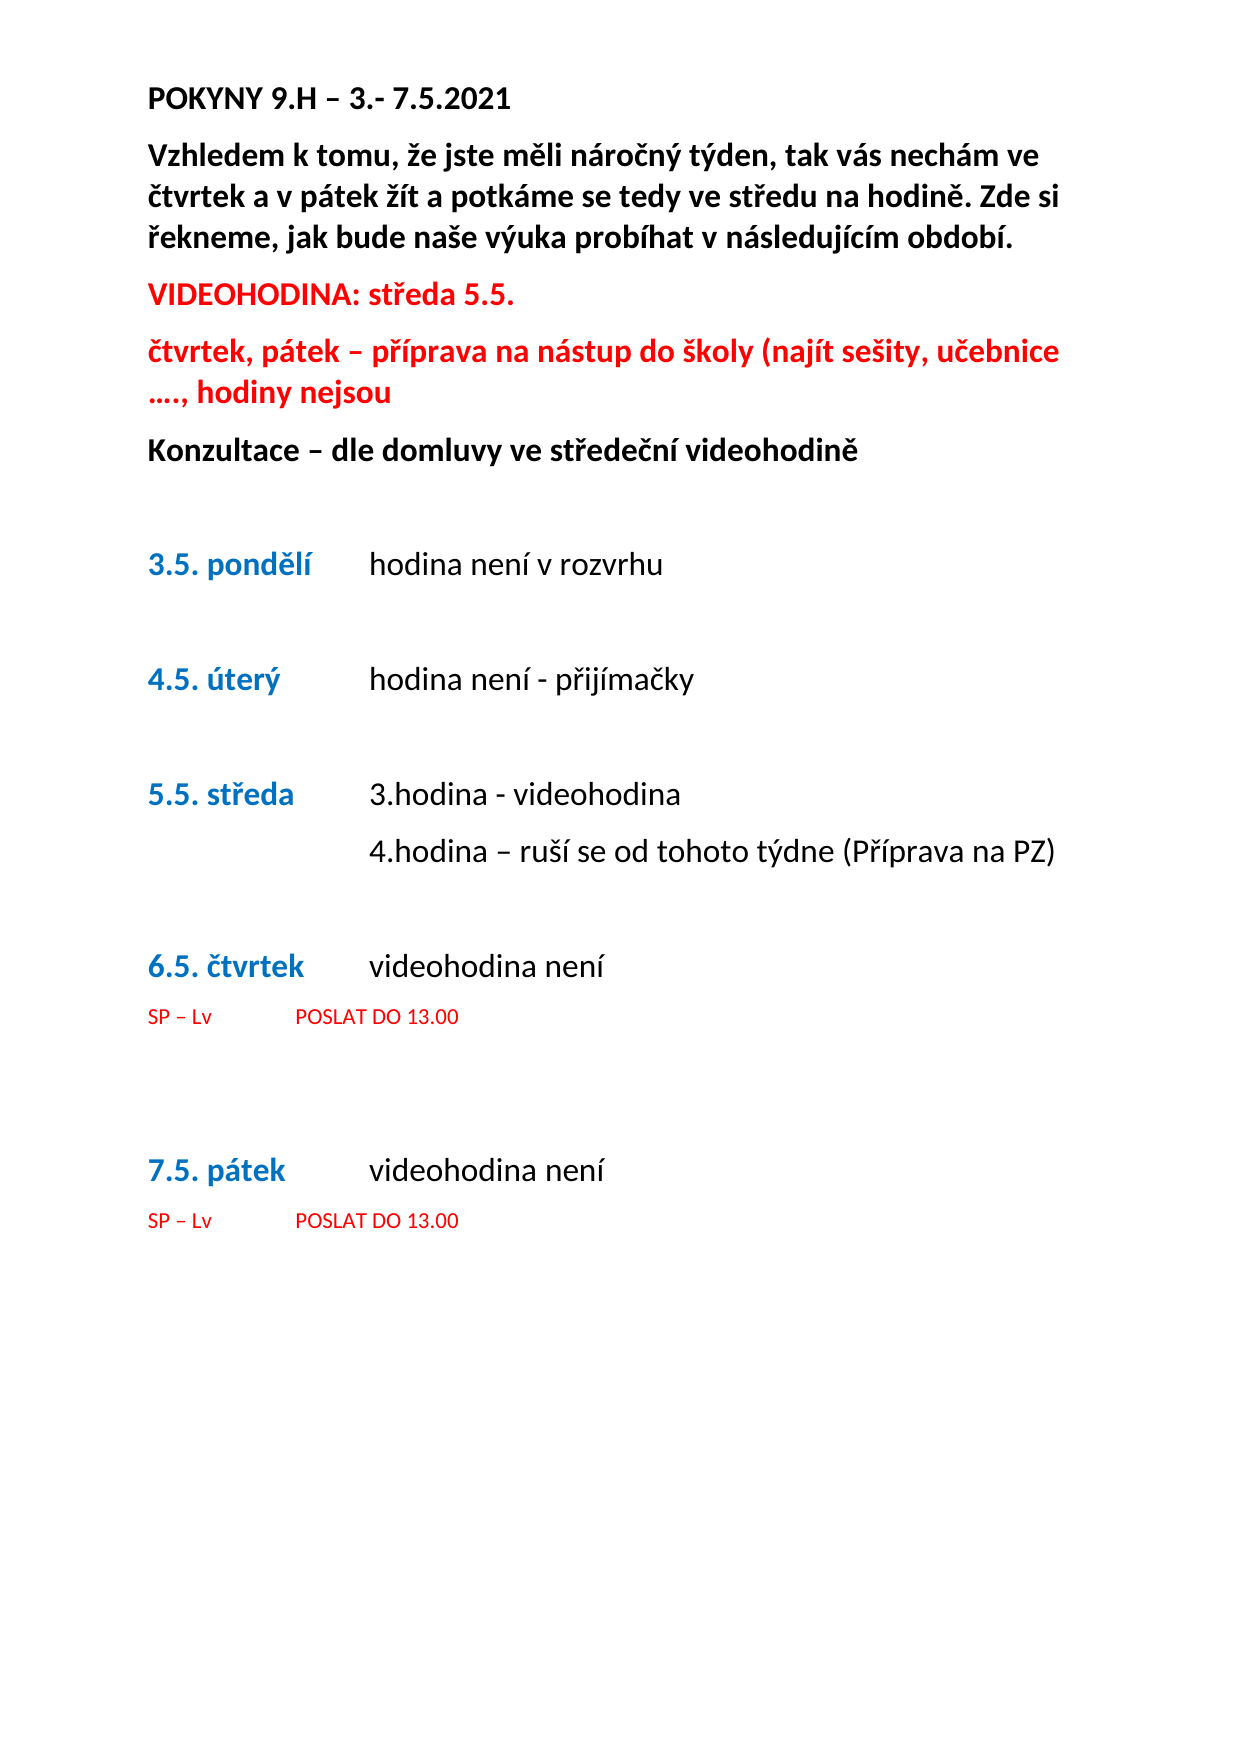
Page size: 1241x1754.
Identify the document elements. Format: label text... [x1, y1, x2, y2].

text 7.5. pátek videohodina není [148, 1149, 1092, 1190]
text 3.5. pondělí hodina není v rozvrhu [148, 543, 1092, 584]
text 5.5. středa 3.hodina - videohodina [148, 773, 1092, 814]
text Konzultace – dle domluvy ve středeční videohodině [148, 428, 1092, 469]
text POKYNY 9.H – 3.- 7.5.2021 [148, 77, 1092, 117]
text 4.5. úterý hodina není - přijímačky [148, 658, 1092, 699]
text 4.hodina – ruší se od tohoto týdne (Příprava na PZ) [148, 830, 1092, 871]
text SP – Lv POSLAT DO 13.00 [148, 1002, 1092, 1031]
text Vzhledem k tomu, že jste měli náročný týden, tak vás nechám ve čtvrtek a v pátek žít a potkáme se tedy ve středu na hodině. Zde si řekneme, jak bude naše výuka probíhat v následujícím období. [148, 134, 1092, 256]
text VIDEOHODINA: středa 5.5. [148, 273, 1092, 314]
text čtvrtek, pátek – příprava na nástup do školy (najít sešity, učebnice …., hodiny nejsou [148, 330, 1092, 412]
text 6.5. čtvrtek videohodina není [148, 945, 1092, 986]
text SP – Lv POSLAT DO 13.00 [148, 1207, 1092, 1235]
